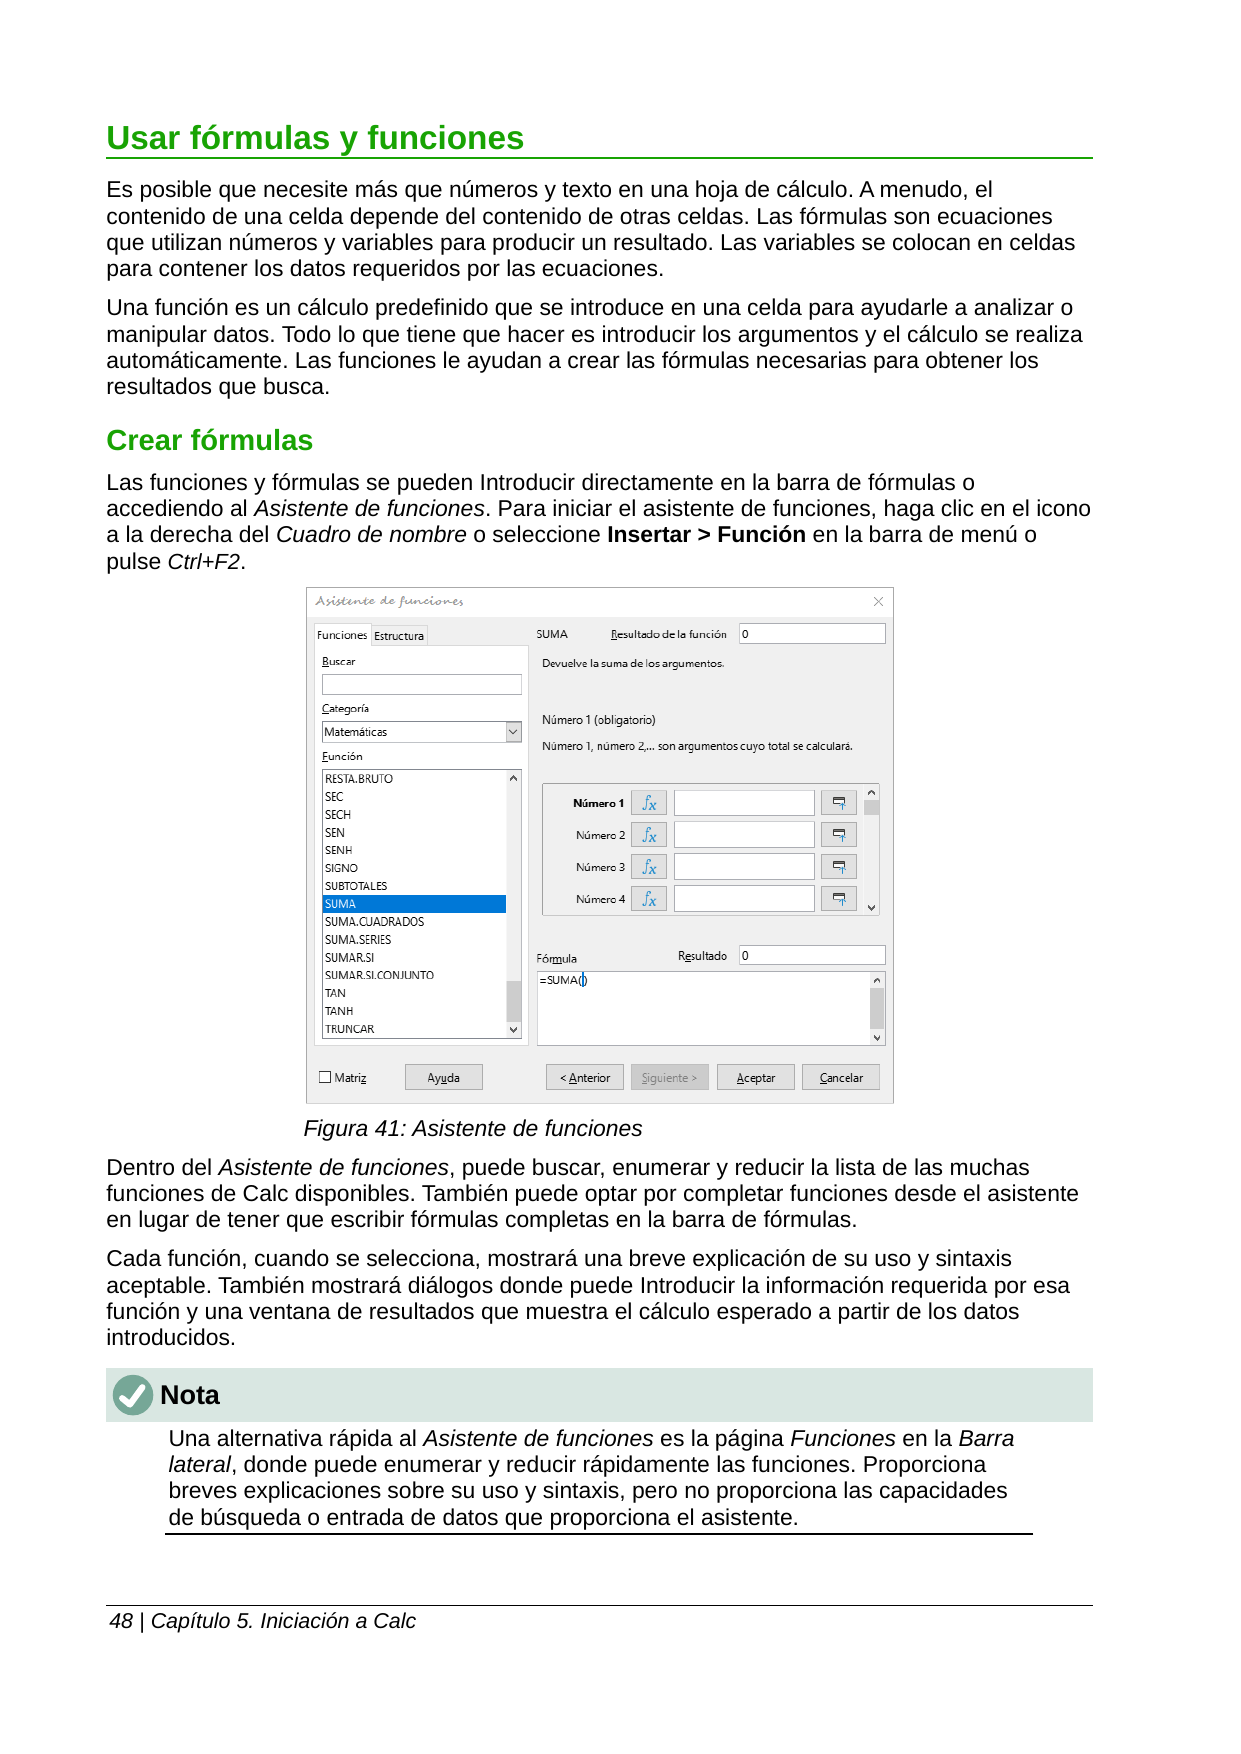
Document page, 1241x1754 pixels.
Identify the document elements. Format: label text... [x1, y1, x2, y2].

text Una alternativa rápida al Asistente de funciones es la página Funciones en la Barra lateral, donde puede enumerar y reducir rápidamente las funciones. Proporciona breves explicaciones sobre su uso y sintaxis, pero no proporciona las capacidades de búsqueda o entrada de datos que proporciona el asistente. [165, 1422, 1033, 1533]
text Las funciones y fórmulas se pueden Introducir directamente en la barra de fórmulas o accediendo al Asistente de funciones. Para iniciar el asistente de funciones, haga clic en el icono a la derecha del Cuadro de nombre o seleccione Insertar > Función en la barra de menú o pulse Ctrl+F2. [106, 469, 1093, 574]
text Cada función, cuando se selecciona, mostrará una breve explicación de su uso y sintaxis aceptable. También mostrará diálogos donde puede Introducir la información requerida por esa función y una ventana de resultados que muestra el cálculo esperado a partir de los datos introducidos. [106, 1245, 1093, 1351]
text Una función es un cálculo predefinido que se introduce en una celda para ayudarle a analizar o manipular datos. Todo lo que tiene que hacer es introducir los argumentos y el cálculo se realiza automáticamente. Las funciones le ayudan a crear las fórmulas necesarias para obtener los resultados que busca. [106, 294, 1093, 400]
text Es posible que necesite más que números y texto en una hoja de cálculo. A menudo, el contenido de una celda depende del contenido de otras celdas. Las fórmulas son ecuaciones que utilizan números y variables para producir un resultado. Las variables se colocan en celdas para contener los datos requeridos por las ecuaciones. [106, 176, 1093, 282]
text Dentro del Asistente de funciones, puede buscar, enumerar y reducir la lista de las muchas funciones de Calc disponibles. También puede optar por completar funciones desde el asistente en lugar de tener que escribir fórmulas completas en la barra de fórmulas. [106, 1154, 1093, 1233]
subtitle Crear fórmulas [106, 423, 1093, 457]
picture [304, 586, 895, 1104]
subtitle Usar fórmulas y funciones [106, 118, 1093, 157]
text Figura 41: Asistente de funciones [303, 1115, 896, 1142]
subtitle Nota [106, 1368, 1093, 1422]
